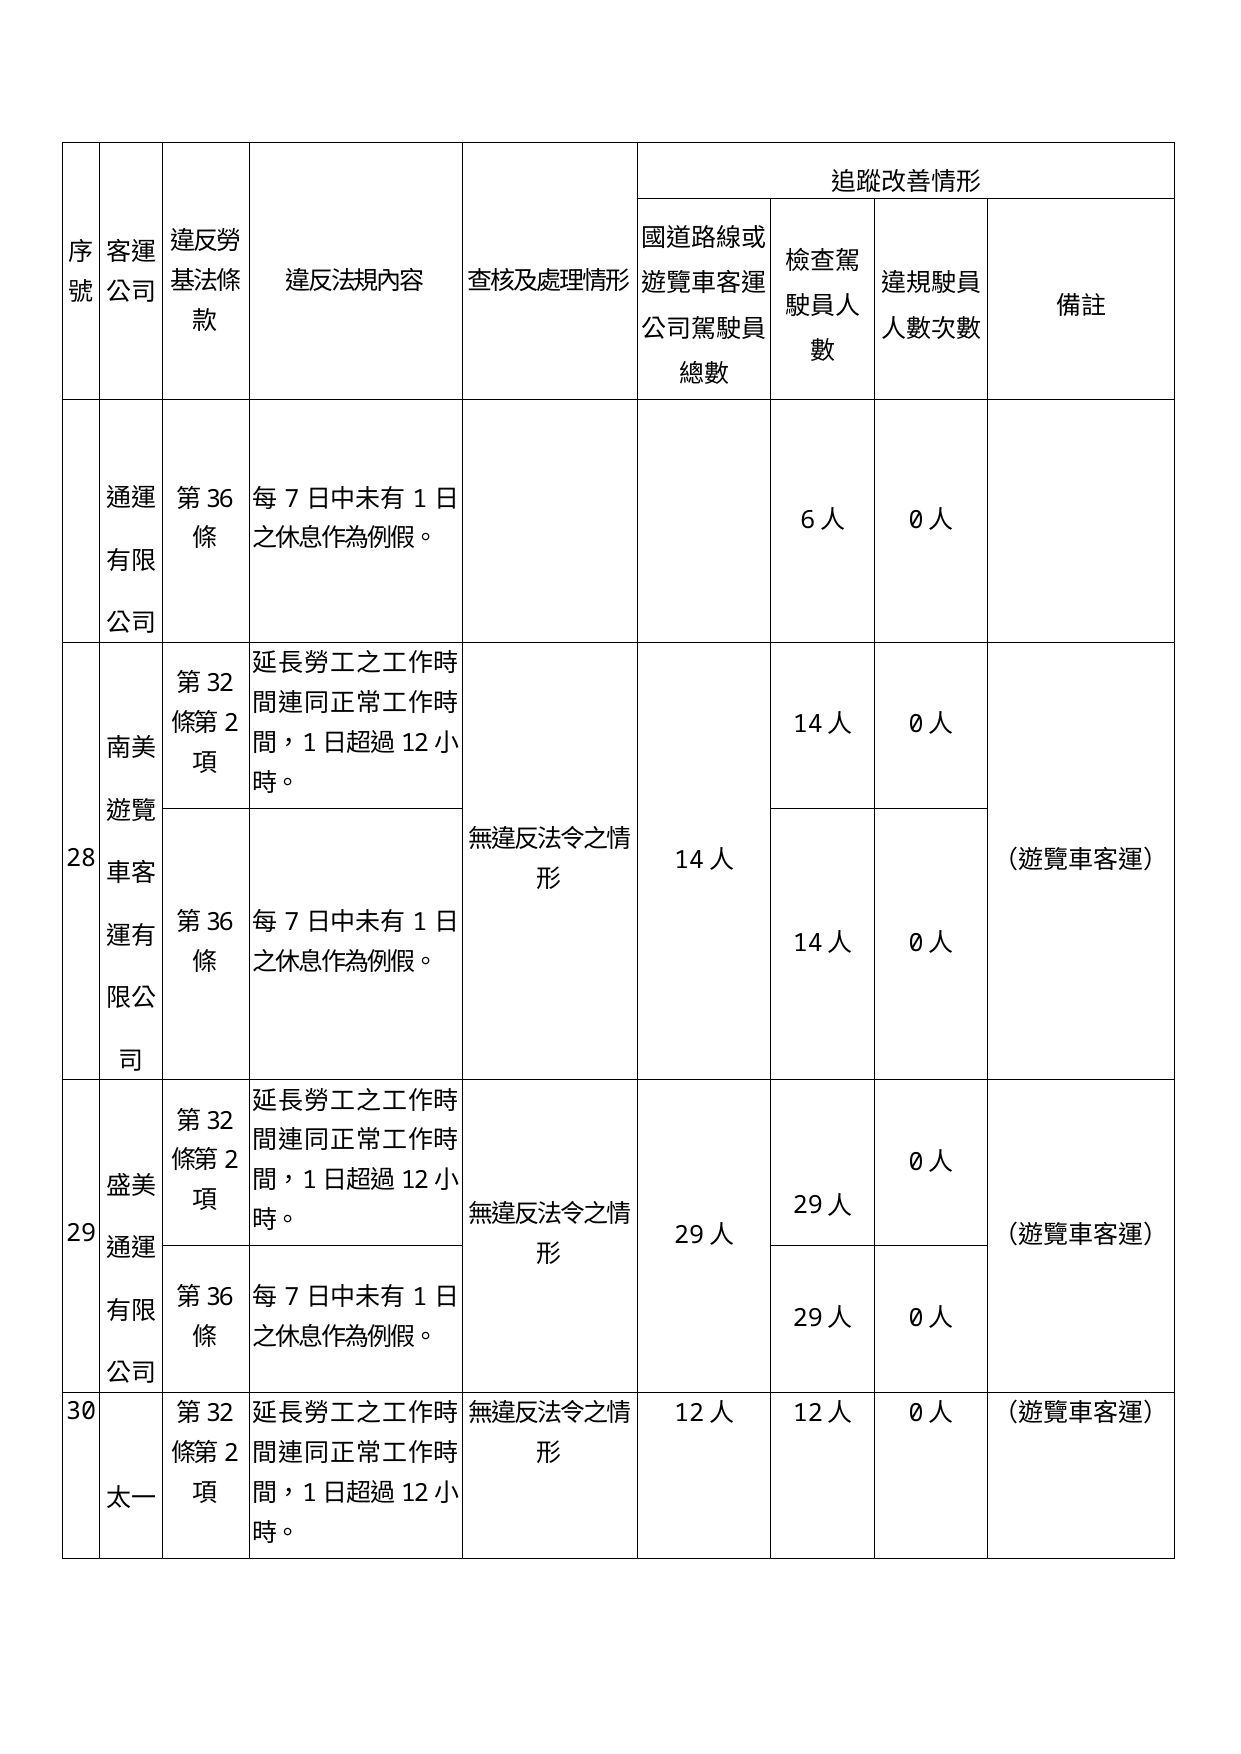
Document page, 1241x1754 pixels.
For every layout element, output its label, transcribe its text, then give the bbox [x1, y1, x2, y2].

table_header 違反勞基法條款 [163, 143, 249, 399]
table_cell 南美遊覽車客運有限公司 [100, 643, 162, 1079]
table_cell 29人 [771, 1246, 874, 1392]
table_cell （遊覽車客運） [988, 1393, 1174, 1557]
table_cell 29 [63, 1080, 99, 1392]
table_cell 延長勞工之工作時間連同正常工作時間，1日超過12小時。 [250, 1080, 462, 1245]
table_cell 第36條 [163, 809, 249, 1079]
table_cell 0人 [875, 1080, 987, 1245]
table_cell 國道路線或遊覽車客運公司駕駛員總數 [638, 199, 770, 399]
table_cell 檢查駕駛員人數 [771, 199, 874, 399]
table_header 序號 [63, 143, 99, 399]
table_cell 每7日中未有1日之休息作為例假。 [250, 809, 462, 1079]
table_cell 30 [63, 1393, 99, 1557]
table_header 違反法規內容 [250, 143, 462, 399]
table_cell （遊覽車客運） [988, 643, 1174, 1079]
table_cell [638, 400, 770, 642]
table_header 追蹤改善情形 [638, 143, 1174, 198]
table_cell 0人 [875, 809, 987, 1079]
table_cell 14人 [638, 643, 770, 1079]
table_cell 太一 [100, 1393, 162, 1557]
table_cell （遊覽車客運） [988, 1080, 1174, 1392]
table_cell [63, 400, 99, 642]
table_cell 備註 [988, 199, 1174, 399]
table_cell 第36條 [163, 400, 249, 642]
table_cell 無違反法令之情形 [463, 1080, 637, 1392]
table_cell 通運有限公司 [100, 400, 162, 642]
table_cell 6人 [771, 400, 874, 642]
table_cell 12人 [638, 1393, 770, 1557]
table_cell 延長勞工之工作時間連同正常工作時間，1日超過12小時。 [250, 1393, 462, 1557]
table_cell 無違反法令之情形 [463, 643, 637, 1079]
table_cell 0人 [875, 400, 987, 642]
table_cell 無違反法令之情形 [463, 1393, 637, 1557]
table_cell 第32條第2項 [163, 643, 249, 807]
table_header 查核及處理情形 [463, 143, 637, 399]
table_cell 延長勞工之工作時間連同正常工作時間，1日超過12小時。 [250, 643, 462, 807]
table_cell [988, 400, 1174, 642]
table_cell 0人 [875, 1393, 987, 1557]
table_cell 盛美通運有限公司 [100, 1080, 162, 1392]
table_cell 29人 [638, 1080, 770, 1392]
table_cell 第32條第2項 [163, 1080, 249, 1245]
table_cell 第36條 [163, 1246, 249, 1392]
table_cell 14人 [771, 809, 874, 1079]
table_cell 14人 [771, 643, 874, 807]
table_cell [463, 400, 637, 642]
table_cell 每7日中未有1日之休息作為例假。 [250, 400, 462, 642]
table_cell 每7日中未有1日之休息作為例假。 [250, 1246, 462, 1392]
table_cell 0人 [875, 1246, 987, 1392]
table_header 客運公司 [100, 143, 162, 399]
table_cell 違規駛員人數次數 [875, 199, 987, 399]
table_cell 12人 [771, 1393, 874, 1557]
table_cell 第32條第2項 [163, 1393, 249, 1557]
table_cell 29人 [771, 1080, 874, 1245]
table_cell 28 [63, 643, 99, 1079]
table_cell 0人 [875, 643, 987, 807]
